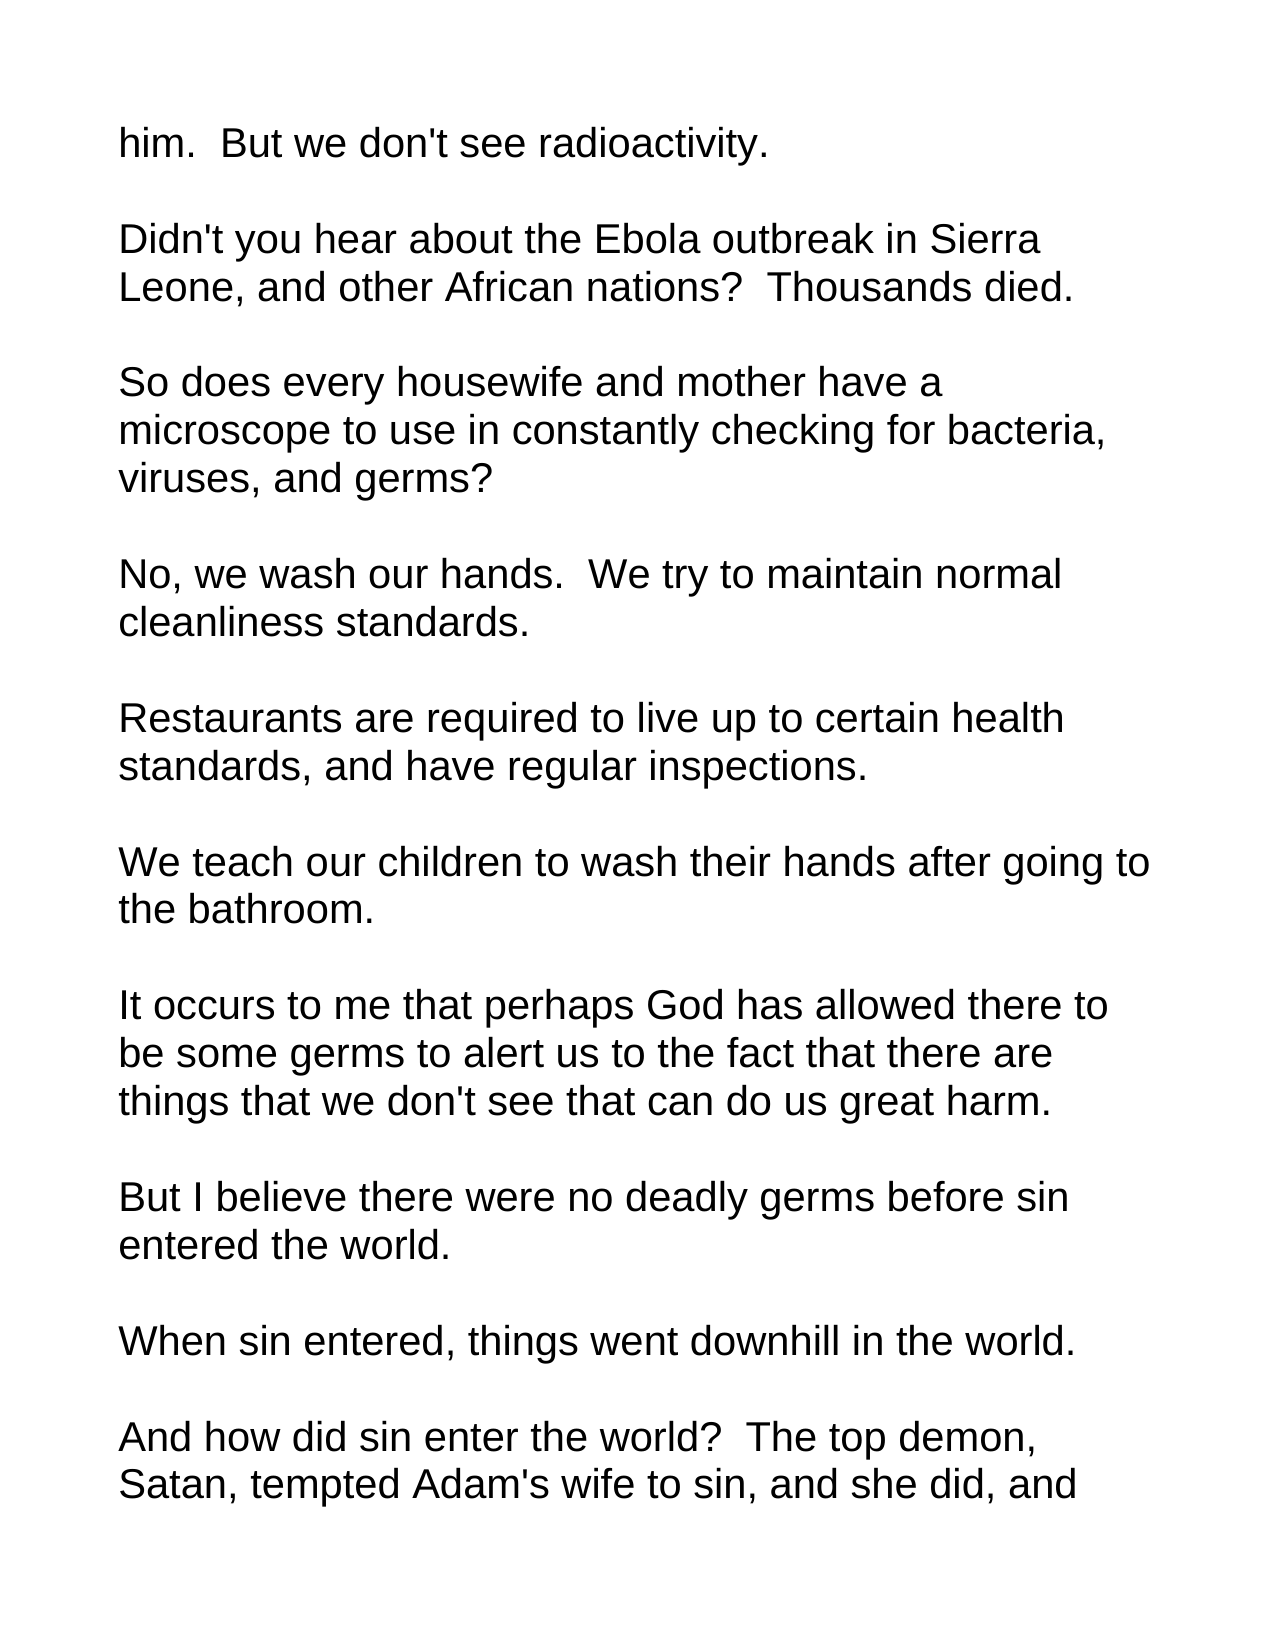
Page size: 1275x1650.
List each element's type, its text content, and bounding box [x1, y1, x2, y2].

text him. But we don't see radioactivity. [118, 118, 1157, 166]
text But I believe there were no deadly germs before sin entered the world. [118, 1172, 1157, 1268]
text No, we wash our hands. We try to maintain normal cleanliness standards. [118, 549, 1157, 645]
text Restaurants are required to live up to certain health standards, and have regular inspections. [118, 693, 1157, 789]
text And how did sin enter the world? The top demon, Satan, tempted Adam's wife to sin, and she did, and [118, 1412, 1157, 1508]
text We teach our children to wash their hands after going to the bathroom. [118, 837, 1157, 933]
text So does every housewife and mother have a microscope to use in constantly checking for bacteria, viruses, and germs? [118, 358, 1157, 501]
text It occurs to me that perhaps God has allowed there to be some germs to alert us to the fact that there are things that we don't see that can do us great harm. [118, 981, 1157, 1124]
text Didn't you hear about the Ebola outbreak in Sierra Leone, and other African nations? Thousands died. [118, 214, 1157, 310]
text When sin entered, things went downhill in the world. [118, 1316, 1157, 1364]
